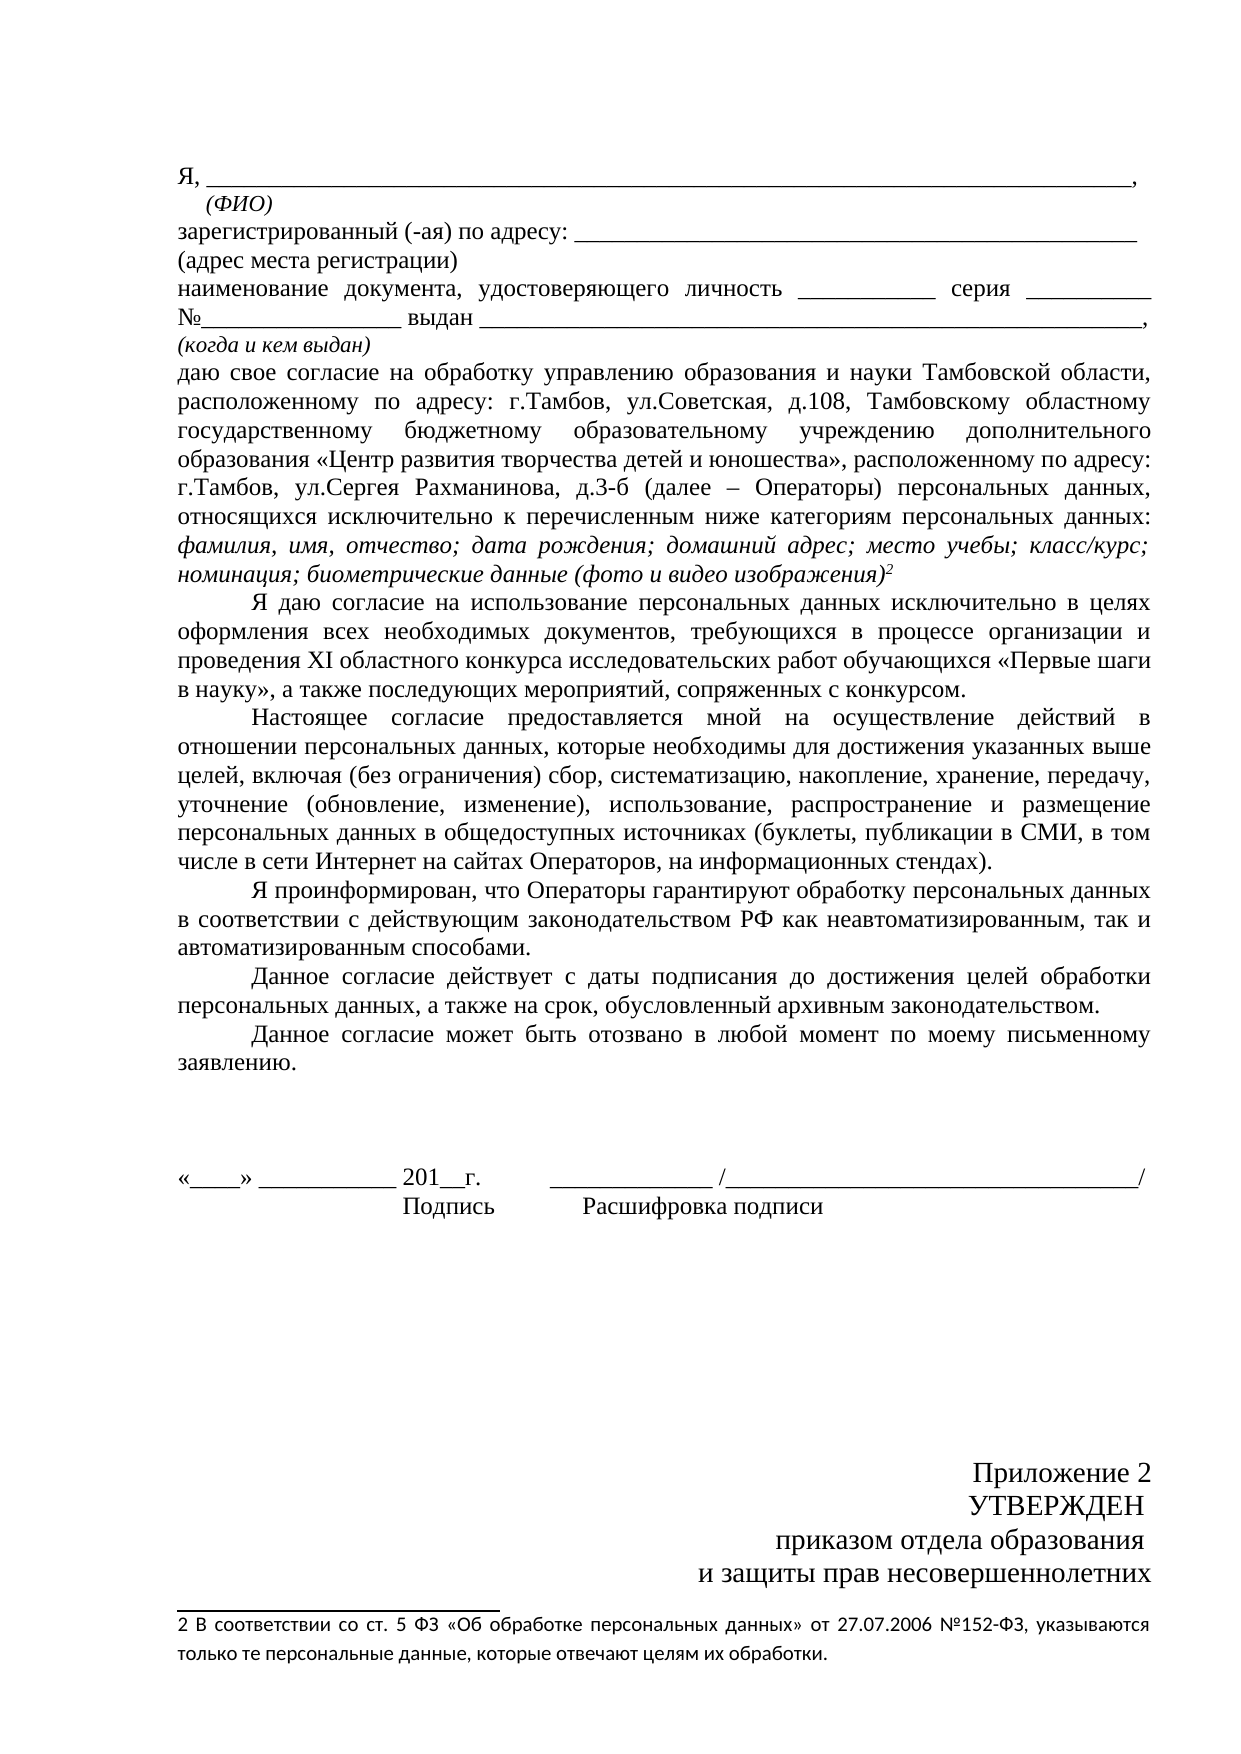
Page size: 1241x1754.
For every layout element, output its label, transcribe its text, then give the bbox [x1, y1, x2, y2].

text (адрес места регистрации) [177, 245, 1152, 273]
text наименование документа, удостоверяющего личность ___________ серия __________ №________________ выдан _____________________________________________________, [177, 273, 1152, 331]
text (когда и кем выдан) [177, 331, 1152, 357]
text Я проинформирован, что Операторы гарантируют обработку персональных данных в соответствии с действующим законодательством РФ как неавтоматизированным, так и автоматизированным способами. [177, 875, 1152, 961]
text Приложение 2 [177, 1455, 1152, 1488]
text Подпись Расшифровка подписи [177, 1191, 1152, 1220]
text зарегистрированный (-ая) по адресу: _____________________________________________ [177, 216, 1152, 245]
text В соответствии со ст. 5 ФЗ «Об обработке персональных данных» от 27.07.2006 №152-ФЗ, указываются только те персональные данные, которые отвечают целям их обработки. [177, 1611, 1152, 1665]
text (ФИО) [177, 190, 1152, 216]
text приказом отдела образования [177, 1522, 1152, 1555]
text Настоящее согласие предоставляется мной на осуществление действий в отношении персональных данных, которые необходимы для достижения указанных выше целей, включая (без ограничения) сбор, систематизацию, накопление, хранение, передачу, уточнение (обновление, изменение), использование, распространение и размещение персональных данных в общедоступных источниках (буклеты, публикации в СМИ, в том числе в сети Интернет на сайтах Операторов, на информационных стендах). [177, 702, 1152, 875]
text Я даю согласие на использование персональных данных исключительно в целях оформления всех необходимых документов, требующихся в процессе организации и проведения XI областного конкурса исследовательских работ обучающихся «Первые шаги в науку», а также последующих мероприятий, сопряженных с конкурсом. [177, 587, 1152, 702]
text УТВЕРЖДЕН [767, 1488, 1152, 1522]
text даю свое согласие на обработку управлению образования и науки Тамбовской области, расположенному по адресу: г.Тамбов, ул.Советская, д.108, Тамбовскому областному государственному бюджетному образовательному учреждению дополнительного образования «Центр развития творчества детей и юношества», расположенному по адресу: г.Тамбов, ул.Сергея Рахманинова, д.3-б (далее – Операторы) персональных данных, относящихся исключительно к перечисленным ниже категориям персональных данных: фамилия, имя, отчество; дата рождения; домашний адрес; место учебы; класс/курс; номинация; биометрические данные (фото и видео изображения) [177, 357, 1152, 587]
text Я, __________________________________________________________________________, [177, 161, 1152, 190]
text Данное согласие может быть отозвано в любой момент по моему письменному заявлению. [177, 1019, 1152, 1076]
text «____» ___________ 201__г. _____________ /_________________________________/ [177, 1162, 1152, 1191]
text и защиты прав несовершеннолетних [177, 1555, 1152, 1589]
text Данное согласие действует с даты подписания до достижения целей обработки персональных данных, а также на срок, обусловленный архивным законодательством. [177, 961, 1152, 1019]
